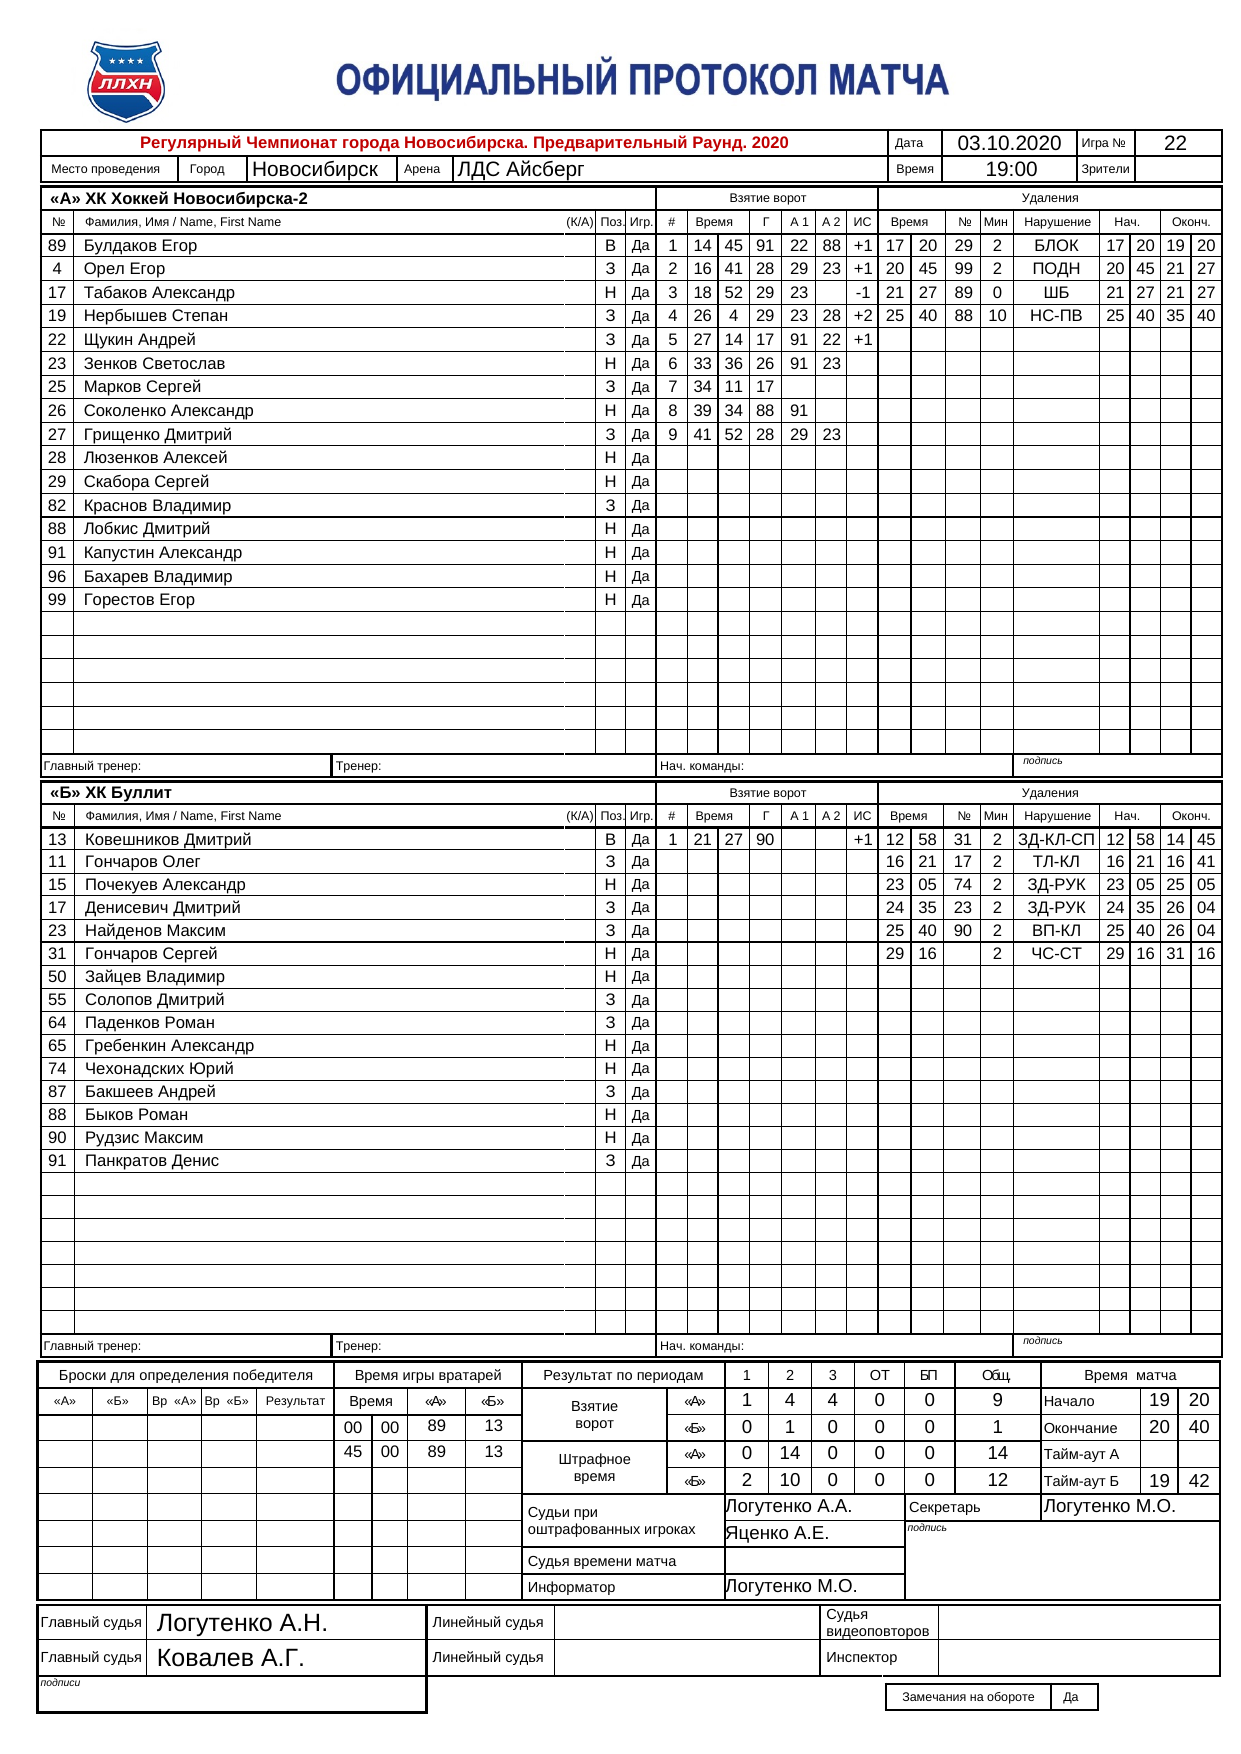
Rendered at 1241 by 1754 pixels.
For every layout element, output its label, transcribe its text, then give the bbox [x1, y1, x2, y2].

table_cell Главный тренер: [42, 755, 330, 776]
table_cell [74, 683, 564, 706]
table_cell [939, 1640, 1219, 1675]
table_cell [782, 1150, 815, 1172]
table_cell [335, 1521, 371, 1546]
table_cell [719, 943, 749, 964]
table_cell [39, 1494, 92, 1520]
table_cell [1192, 1265, 1221, 1287]
table_cell [816, 896, 846, 918]
table_cell [42, 683, 73, 706]
table_cell Вр «Б» [202, 1389, 256, 1413]
table_cell 6 [657, 352, 687, 374]
table_cell В [596, 235, 625, 256]
table_cell [750, 874, 781, 895]
table_cell [719, 989, 749, 1011]
table_cell [944, 1173, 980, 1195]
table_cell 91 [750, 235, 781, 256]
table_cell [202, 1574, 256, 1599]
table_cell [816, 829, 846, 849]
table_cell (К/А) [565, 805, 595, 826]
table_cell [1131, 1311, 1160, 1333]
table_cell [1100, 376, 1129, 398]
table_cell [847, 612, 877, 634]
table_cell [750, 1288, 781, 1310]
table_cell [596, 707, 625, 729]
table_cell 35 [1161, 305, 1190, 327]
table_cell [1014, 659, 1099, 682]
table_cell [39, 1521, 92, 1546]
table_cell [879, 1035, 910, 1057]
table_cell 99 [946, 257, 980, 280]
table_cell 28 [42, 446, 73, 469]
table_cell Зенков Светослав [74, 352, 564, 374]
table_cell [719, 1104, 749, 1126]
table_cell Да [626, 850, 655, 872]
table_cell [1131, 518, 1160, 540]
table_cell Нарушение [1014, 805, 1099, 826]
table_cell Найденов Максим [75, 920, 564, 941]
table_cell [42, 1196, 74, 1218]
table_cell [626, 707, 655, 729]
table_cell [816, 730, 846, 753]
table_cell 25 [1100, 920, 1129, 941]
table_cell [688, 1058, 717, 1079]
table_cell [719, 1242, 749, 1264]
table_cell [719, 850, 749, 872]
table_cell [981, 1196, 1013, 1218]
table_cell Нарушение [1014, 211, 1099, 233]
table_cell [1161, 1081, 1190, 1103]
table_cell [912, 1242, 943, 1264]
table_cell [750, 1311, 781, 1333]
table_cell [1014, 1265, 1099, 1287]
table_cell [657, 1012, 687, 1033]
table_cell [1131, 612, 1160, 634]
table_cell [466, 1468, 521, 1493]
table_cell [1161, 612, 1190, 634]
table_cell Н [596, 352, 625, 374]
table_cell [847, 1104, 877, 1126]
table_cell [944, 1311, 980, 1333]
table_cell Да [626, 399, 655, 422]
table_cell 89 [946, 281, 980, 303]
table_cell 23 [816, 257, 846, 280]
table_cell [688, 874, 717, 895]
table_cell Чехонадских Юрий [75, 1058, 564, 1079]
table_cell [944, 1081, 980, 1103]
table_cell [946, 683, 980, 706]
table_cell Линейный судья [428, 1640, 554, 1675]
table_cell Ковалев А.Г. [147, 1640, 425, 1675]
table_cell [782, 874, 815, 895]
table_cell [847, 1265, 877, 1287]
table_cell 91 [782, 352, 815, 374]
table_cell [719, 565, 749, 587]
table_cell [42, 1173, 74, 1195]
table_cell [879, 659, 910, 682]
table_cell 2 [981, 829, 1013, 849]
table_cell [408, 1494, 465, 1520]
table_cell [1161, 1150, 1190, 1172]
table_cell 9 [956, 1389, 1040, 1413]
table_cell [688, 707, 717, 729]
table_cell [565, 636, 595, 658]
table_cell 96 [42, 565, 73, 587]
table_cell [408, 1547, 465, 1573]
table_cell [1100, 1127, 1129, 1149]
table_cell 22 [782, 235, 815, 256]
table_cell 04 [1192, 896, 1221, 918]
table_cell [1161, 1311, 1190, 1333]
table_cell 45 [719, 235, 749, 256]
table_cell [565, 1012, 595, 1033]
table_cell [1100, 1265, 1129, 1287]
table_cell [148, 1521, 201, 1546]
table_cell 13 [466, 1441, 521, 1467]
table_cell [75, 1173, 564, 1195]
table_cell [981, 1311, 1013, 1333]
table_cell [912, 1173, 943, 1195]
table_cell [719, 494, 749, 516]
table_cell 21 [688, 829, 717, 849]
table_cell [750, 612, 781, 634]
table_cell [1100, 1242, 1129, 1264]
table_cell [1014, 1173, 1099, 1195]
table_cell [1131, 494, 1160, 516]
table_cell Н [596, 446, 625, 469]
table_cell [1131, 1150, 1160, 1172]
table_cell Панкратов Денис [75, 1150, 564, 1172]
table_cell 14 [769, 1442, 811, 1467]
table_cell [816, 1219, 846, 1241]
table_cell [981, 1150, 1013, 1172]
table_cell «А» [408, 1389, 465, 1413]
table_cell Да [626, 989, 655, 1011]
table_cell [1014, 1012, 1099, 1033]
table_cell [847, 1219, 877, 1241]
table_cell Да [626, 494, 655, 516]
table_cell [944, 1104, 980, 1126]
table_cell Капустин Александр [74, 541, 564, 564]
table_cell [719, 1265, 749, 1287]
table_cell Гребенкин Александр [75, 1035, 564, 1057]
table_cell Да [626, 235, 655, 256]
table_cell [688, 1219, 717, 1241]
table_cell 13 [466, 1416, 521, 1440]
table_cell [626, 1219, 655, 1241]
table_cell [816, 518, 846, 540]
table_cell 11 [42, 850, 74, 872]
table_cell [688, 659, 717, 682]
table_cell Тренер: [333, 755, 655, 776]
table_cell [912, 659, 945, 682]
table_cell Почекуев Александр [75, 874, 564, 895]
table_cell Гончаров Сергей [75, 943, 564, 964]
table_cell [912, 966, 943, 987]
table_cell [75, 1288, 564, 1310]
table_cell [565, 1058, 595, 1079]
table_cell 58 [912, 829, 943, 849]
table_cell [1014, 518, 1099, 540]
table_cell [1192, 518, 1221, 540]
table_cell 0 [726, 1415, 768, 1440]
table_cell [912, 518, 945, 540]
table_cell 15 [42, 874, 74, 895]
table_cell [847, 541, 877, 564]
table_cell Главный судья [39, 1606, 146, 1639]
table_cell 20 [1141, 1415, 1177, 1440]
table_cell [1192, 1288, 1221, 1310]
table_cell [688, 1288, 717, 1310]
table_cell [816, 1288, 846, 1310]
table_cell Да [626, 829, 655, 849]
table_cell [750, 470, 781, 493]
table_cell [782, 376, 815, 398]
table_cell 36 [719, 352, 749, 374]
table_cell [1100, 636, 1129, 658]
table_cell 58 [1131, 829, 1160, 849]
table_cell [1100, 730, 1129, 753]
table_cell [981, 612, 1013, 634]
table_cell З [596, 305, 625, 327]
table_cell Быков Роман [75, 1104, 564, 1126]
table_cell [847, 1012, 877, 1033]
table_cell [93, 1441, 147, 1467]
table_cell [750, 446, 781, 469]
table_cell 27 [1131, 281, 1160, 303]
table_cell [1192, 494, 1221, 516]
table_cell [816, 1311, 846, 1333]
table_cell [657, 989, 687, 1011]
table_cell [1131, 966, 1160, 987]
table_cell [782, 612, 815, 634]
table_cell [565, 659, 595, 682]
table_cell подписи [39, 1677, 425, 1711]
table_cell [1014, 352, 1099, 374]
table_cell 0 [855, 1415, 904, 1440]
table_cell [596, 612, 625, 634]
table_cell 91 [782, 399, 815, 422]
table_cell [847, 874, 877, 895]
table_cell 21 [1161, 281, 1190, 303]
table_cell Лобкис Дмитрий [74, 518, 564, 540]
table_cell [1100, 1311, 1129, 1333]
table_cell [1131, 1196, 1160, 1218]
table_cell [847, 494, 877, 516]
table_cell [719, 588, 749, 611]
table_cell 16 [1192, 943, 1221, 964]
table_cell [1131, 1219, 1160, 1241]
table_cell [879, 470, 910, 493]
table_cell [688, 446, 717, 469]
table_cell [847, 423, 877, 445]
table_cell [981, 1104, 1013, 1126]
table_cell [1014, 470, 1099, 493]
table_cell подпись [1014, 755, 1221, 776]
table_cell Гончаров Олег [75, 850, 564, 872]
table_cell [565, 730, 595, 753]
table_cell 91 [42, 1150, 74, 1172]
table_cell [688, 470, 717, 493]
table_cell [719, 1288, 749, 1310]
table_cell [657, 683, 687, 706]
table_cell Логутенко М.О. [726, 1575, 904, 1599]
table_cell [688, 1012, 717, 1033]
table_cell +1 [847, 829, 877, 849]
table_cell [1131, 1288, 1160, 1310]
table_cell [657, 1311, 687, 1333]
table_cell З [596, 920, 625, 941]
table_cell [816, 1196, 846, 1218]
table_cell [782, 920, 815, 941]
table_cell [1100, 1173, 1129, 1195]
table_cell [555, 1606, 819, 1639]
table_cell [944, 989, 980, 1011]
table_cell [657, 874, 687, 895]
table_cell «А» [668, 1389, 724, 1413]
table_cell 16 [1161, 850, 1190, 872]
table_cell [657, 1150, 687, 1172]
table_cell Г [750, 211, 781, 233]
table_cell 0 [812, 1468, 854, 1493]
table_cell 40 [1131, 305, 1160, 327]
table_cell [657, 966, 687, 987]
table_cell Н [596, 541, 625, 564]
table_cell 19:00 [943, 157, 1076, 181]
table_cell [912, 730, 945, 753]
table_cell [565, 1127, 595, 1149]
table_cell 4 [769, 1389, 811, 1413]
table_cell А 1 [782, 805, 815, 826]
table_cell [657, 470, 687, 493]
table_cell [847, 565, 877, 587]
table_cell [1100, 966, 1129, 987]
table_cell 34 [688, 376, 717, 398]
table_header «А» ХК Хоккей Новосибирска-2 [42, 188, 655, 209]
table_cell [75, 1196, 564, 1218]
table_cell [75, 1311, 564, 1333]
table_cell 25 [1161, 874, 1190, 895]
table_cell [981, 989, 1013, 1011]
table_cell [1161, 966, 1190, 987]
table_cell [879, 1173, 910, 1195]
table_cell 23 [816, 423, 846, 445]
table_cell [816, 850, 846, 872]
table_cell 39 [688, 399, 717, 422]
table_cell [565, 1150, 595, 1172]
table_cell [1192, 588, 1221, 611]
table_cell [816, 281, 846, 303]
table_cell [626, 659, 655, 682]
table_cell [626, 612, 655, 634]
table_cell [466, 1574, 521, 1599]
table_cell [202, 1468, 256, 1493]
table_cell [42, 659, 73, 682]
table_cell [657, 541, 687, 564]
table_cell [816, 874, 846, 895]
table_cell 41 [688, 423, 717, 445]
table_cell 90 [750, 829, 781, 849]
table_cell [1161, 352, 1190, 374]
table_cell подпись [906, 1522, 1219, 1599]
table_cell 17 [42, 281, 73, 303]
table_cell [944, 1035, 980, 1057]
table_cell [946, 612, 980, 634]
table_cell 25 [879, 920, 910, 941]
table_cell 34 [719, 399, 749, 422]
table_header 3 [812, 1363, 854, 1387]
table_cell [148, 1416, 201, 1440]
table_cell 29 [750, 281, 781, 303]
table_cell [1014, 1219, 1099, 1241]
table_cell [257, 1468, 333, 1493]
table_cell [719, 920, 749, 941]
table_cell [816, 989, 846, 1011]
table_cell 13 [42, 829, 74, 849]
table_cell Щукин Андрей [74, 328, 564, 351]
table_cell [335, 1468, 371, 1493]
table_cell [42, 612, 73, 634]
table_cell [657, 920, 687, 941]
table_cell [782, 470, 815, 493]
table_cell [879, 328, 910, 351]
table_cell [847, 730, 877, 753]
table_cell [912, 1035, 943, 1057]
table_cell [148, 1441, 201, 1467]
table_cell [981, 494, 1013, 516]
table_cell Зайцев Владимир [75, 966, 564, 987]
table_cell Место проведения [42, 157, 177, 181]
table_cell [1131, 423, 1160, 445]
table_cell [981, 966, 1013, 987]
table_cell [879, 541, 910, 564]
table_cell [879, 565, 910, 587]
table_cell [596, 683, 625, 706]
table_cell [782, 1311, 815, 1333]
table_header Замечания на обороте [887, 1685, 1050, 1709]
table_cell [74, 636, 564, 658]
table_header 03.10.2020 [943, 131, 1076, 155]
table_cell [1100, 470, 1129, 493]
table_cell 20 [1100, 257, 1129, 280]
table_cell [912, 636, 945, 658]
table_cell [373, 1494, 407, 1520]
table_cell [847, 446, 877, 469]
table_cell [879, 1104, 910, 1126]
table_cell [946, 707, 980, 729]
table_cell Да [626, 423, 655, 445]
table_cell [565, 541, 595, 564]
table_cell [816, 920, 846, 941]
table_cell 22 [816, 328, 846, 351]
table_cell 4 [42, 257, 73, 280]
table_cell [719, 1173, 749, 1195]
table_cell 10 [769, 1468, 811, 1493]
table_header Броски для определения победителя [39, 1363, 333, 1387]
table_cell 99 [42, 588, 73, 611]
table_cell [782, 1288, 815, 1310]
table_cell [93, 1494, 147, 1520]
table_cell [688, 1104, 717, 1126]
table_cell 14 [1161, 829, 1190, 849]
table_cell [782, 1081, 815, 1103]
table_cell Взятие ворот [523, 1389, 666, 1440]
table_cell Поз. [596, 211, 625, 233]
table_cell 28 [750, 423, 781, 445]
table_cell [688, 565, 717, 587]
table_cell З [596, 494, 625, 516]
table_cell [1131, 446, 1160, 469]
table_cell Да [626, 1104, 655, 1126]
table_cell [879, 1196, 910, 1218]
table_cell [596, 1219, 625, 1241]
table_cell [657, 446, 687, 469]
table_cell [1192, 470, 1221, 493]
table_cell [596, 1196, 625, 1218]
table_cell [688, 588, 717, 611]
table_cell [1161, 494, 1190, 516]
table_cell [981, 1173, 1013, 1195]
table_cell Н [596, 565, 625, 587]
table_cell Фамилия, Имя / Name, First Name [74, 211, 565, 233]
table_cell 2 [981, 920, 1013, 941]
table_cell [1192, 636, 1221, 658]
table_cell Да [626, 518, 655, 540]
table_cell [816, 1242, 846, 1264]
table_cell [565, 829, 595, 849]
table_cell [1100, 1219, 1129, 1241]
table_cell [1192, 376, 1221, 398]
table_cell 19 [42, 305, 73, 327]
table_cell «А» [668, 1442, 724, 1467]
table_cell (К/А) [565, 211, 595, 233]
table_cell Н [596, 470, 625, 493]
table_cell [782, 565, 815, 587]
table_cell [42, 730, 73, 753]
table_cell З [596, 850, 625, 872]
table_cell [782, 730, 815, 753]
table_cell [565, 470, 595, 493]
table_cell [1100, 446, 1129, 469]
table_cell [1014, 1058, 1099, 1079]
table_cell [719, 1196, 749, 1218]
table_cell 17 [42, 896, 74, 918]
table_cell Главный судья [39, 1640, 146, 1675]
table_cell [782, 1012, 815, 1033]
table_cell [626, 1242, 655, 1264]
table_cell [1100, 399, 1129, 422]
table_cell [750, 966, 781, 987]
table_cell [750, 1127, 781, 1149]
table_cell [981, 1265, 1013, 1287]
table_cell 16 [688, 257, 717, 280]
table_cell [596, 1242, 625, 1264]
table_cell [847, 352, 877, 374]
table_cell Город [179, 157, 246, 181]
table_cell [912, 352, 945, 374]
table_cell [912, 989, 943, 1011]
table_cell 1 [956, 1415, 1040, 1440]
table_cell [657, 1219, 687, 1241]
table_cell [257, 1547, 333, 1573]
table_cell [879, 1242, 910, 1264]
table_cell [912, 588, 945, 611]
table_cell [657, 1035, 687, 1057]
table_cell [816, 541, 846, 564]
table_cell [879, 399, 910, 422]
table_cell [565, 588, 595, 611]
table_cell [912, 1265, 943, 1287]
table_cell [719, 730, 749, 753]
table_cell 41 [719, 257, 749, 280]
table_cell [782, 1035, 815, 1057]
table_cell 24 [879, 896, 910, 918]
table_cell [657, 1196, 687, 1218]
table_cell [782, 518, 815, 540]
table_cell [981, 1127, 1013, 1149]
table_cell Солопов Дмитрий [75, 989, 564, 1011]
table_cell [847, 850, 877, 872]
table_cell [1100, 659, 1129, 682]
table_cell 91 [782, 328, 815, 351]
table_cell [816, 1173, 846, 1195]
table_cell 2 [981, 257, 1013, 280]
table_cell [750, 565, 781, 587]
table_cell 24 [1100, 896, 1129, 918]
table_cell [596, 1173, 625, 1195]
table_cell З [596, 423, 625, 445]
table_cell [565, 1311, 595, 1333]
table_cell [688, 1150, 717, 1172]
table_cell [782, 683, 815, 706]
table_cell [1161, 1173, 1190, 1195]
table_cell [1131, 565, 1160, 587]
table_cell [1192, 1012, 1221, 1033]
table_cell [944, 1219, 980, 1241]
table_cell Паденков Роман [75, 1012, 564, 1033]
table_cell [816, 399, 846, 422]
table_cell [408, 1574, 465, 1599]
table_cell [565, 920, 595, 941]
table_cell [373, 1547, 407, 1573]
table_cell 12 [956, 1468, 1040, 1493]
table_cell [719, 1127, 749, 1149]
table_cell 2 [657, 257, 687, 280]
table_cell [782, 541, 815, 564]
table_cell [1131, 989, 1160, 1011]
table_cell 89 [42, 235, 73, 256]
table_header БП [905, 1363, 954, 1387]
table_cell [688, 494, 717, 516]
table_header Удаления [879, 188, 1221, 209]
table_cell 88 [42, 1104, 74, 1126]
table_cell [879, 518, 910, 540]
table_cell Да [626, 376, 655, 398]
table_cell [912, 541, 945, 564]
table_cell [726, 1548, 904, 1573]
table_cell [719, 1150, 749, 1172]
table_header Время игры вратарей [335, 1363, 521, 1387]
picture [5, 28, 1179, 129]
table_cell [1192, 328, 1221, 351]
table_cell [879, 1127, 910, 1149]
table_cell [782, 1242, 815, 1264]
table_cell [847, 1081, 877, 1103]
table_cell [879, 1012, 910, 1033]
table_cell 19 [1141, 1468, 1177, 1493]
table_cell [1192, 399, 1221, 422]
table_cell [847, 896, 877, 918]
table_cell [657, 850, 687, 872]
table_cell 29 [782, 423, 815, 445]
table_cell № [42, 211, 73, 233]
table_cell 23 [879, 874, 910, 895]
table_cell [879, 612, 910, 634]
table_cell 82 [42, 494, 73, 516]
table_cell Поз. [596, 805, 625, 826]
table_cell Логутенко М.О. [1042, 1495, 1219, 1520]
table_cell ИС [847, 805, 877, 826]
table_cell [93, 1416, 147, 1440]
table_cell [1014, 494, 1099, 516]
table_cell [847, 636, 877, 658]
table_header Время матча [1042, 1363, 1219, 1387]
table_cell ШБ [1014, 281, 1099, 303]
table_cell 0 [855, 1468, 904, 1493]
table_cell [816, 446, 846, 469]
table_cell Булдаков Егор [74, 235, 564, 256]
table_cell [1192, 612, 1221, 634]
table_cell 45 [1131, 257, 1160, 280]
table_cell [879, 636, 910, 658]
table_cell 45 [335, 1441, 371, 1467]
table_cell [981, 399, 1013, 422]
table_cell Да [626, 305, 655, 327]
table_cell [202, 1441, 256, 1467]
table_cell [1161, 399, 1190, 422]
table_cell [816, 683, 846, 706]
table_cell № [944, 805, 980, 826]
table_cell [596, 659, 625, 682]
table_cell [408, 1521, 465, 1546]
table_cell 00 [373, 1416, 407, 1440]
table_cell [816, 636, 846, 658]
table_cell [1192, 1081, 1221, 1103]
table_cell [782, 707, 815, 729]
table_cell [1161, 1242, 1190, 1264]
table_cell [1192, 1035, 1221, 1057]
table_cell [1161, 1265, 1190, 1287]
table_cell [719, 446, 749, 469]
table_cell Н [596, 874, 625, 895]
table_cell 5 [657, 328, 687, 351]
table_cell [847, 376, 877, 398]
table_cell [596, 1288, 625, 1310]
table_cell [1192, 352, 1221, 374]
table_cell [74, 659, 564, 682]
table_cell [750, 636, 781, 658]
table_cell 00 [373, 1441, 407, 1467]
table_cell [75, 1265, 564, 1287]
table_cell Штрафное время [523, 1442, 666, 1493]
table_header Дата [889, 131, 941, 155]
table_cell [750, 541, 781, 564]
table_cell [1161, 565, 1190, 587]
table_cell [1100, 1196, 1129, 1218]
table_cell [408, 1468, 465, 1493]
table_cell [1100, 1081, 1129, 1103]
table_cell [750, 1196, 781, 1218]
table_cell 16 [912, 943, 943, 964]
table_cell [565, 683, 595, 706]
table_cell Бахарев Владимир [74, 565, 564, 587]
table_cell 90 [42, 1127, 74, 1149]
table_cell 21 [1131, 850, 1160, 872]
table_cell 22 [42, 328, 73, 351]
table_cell 27 [1192, 281, 1221, 303]
table_cell 25 [1100, 305, 1129, 327]
table_cell [719, 1219, 749, 1241]
table_cell Главный тренер: [42, 1335, 330, 1356]
table_cell 12 [1100, 829, 1129, 849]
table_cell [626, 1173, 655, 1195]
table_cell 89 [408, 1441, 465, 1467]
table_cell [565, 328, 595, 351]
table_cell [750, 683, 781, 706]
table_cell [981, 376, 1013, 398]
table_cell [816, 1081, 846, 1103]
table_header 2 [769, 1363, 811, 1387]
table_cell [1161, 446, 1190, 469]
table_cell [565, 257, 595, 280]
table_cell Время [879, 211, 945, 233]
table_cell [39, 1468, 92, 1493]
table_cell Г [750, 805, 781, 826]
table_cell [1161, 1196, 1190, 1218]
table_cell [782, 896, 815, 918]
table_cell [1014, 1196, 1099, 1218]
table_cell [657, 1081, 687, 1103]
table_cell 29 [1100, 943, 1129, 964]
table_cell [1014, 399, 1099, 422]
table_header «Б» ХК Буллит [42, 783, 655, 803]
table_cell [782, 588, 815, 611]
table_cell [1014, 1311, 1099, 1333]
table_cell Время [879, 805, 943, 826]
table_header Да [1052, 1685, 1097, 1709]
table_cell З [596, 376, 625, 398]
table_cell [596, 1311, 625, 1333]
table_cell [879, 1311, 910, 1333]
table_cell [719, 612, 749, 634]
table_cell Окончание [1042, 1415, 1140, 1440]
table_cell [1161, 1012, 1190, 1033]
table_cell # [657, 211, 687, 233]
table_cell З [596, 1012, 625, 1033]
table_cell 20 [879, 257, 910, 280]
table_cell [74, 612, 564, 634]
table_cell [1192, 1150, 1221, 1172]
table_cell [883, 1677, 1220, 1681]
table_cell [816, 1104, 846, 1126]
table_cell [688, 1311, 717, 1333]
table_cell 64 [42, 1012, 74, 1033]
table_cell [750, 1012, 781, 1033]
table_cell [1100, 541, 1129, 564]
table_cell Время [335, 1389, 407, 1413]
table_cell [912, 494, 945, 516]
table_cell [944, 966, 980, 987]
table_cell [981, 636, 1013, 658]
table_cell [912, 376, 945, 398]
table_cell [1192, 423, 1221, 445]
table_cell [912, 1288, 943, 1310]
table_cell [42, 707, 73, 729]
table_cell [816, 659, 846, 682]
table_cell [1161, 470, 1190, 493]
table_cell [626, 1288, 655, 1310]
table_cell [688, 1242, 717, 1264]
table_cell +1 [847, 257, 877, 280]
table_cell [1014, 683, 1099, 706]
table_cell 35 [1131, 896, 1160, 918]
table_cell [981, 470, 1013, 493]
table_cell [912, 1104, 943, 1126]
table_cell [657, 707, 687, 729]
table_cell [1161, 683, 1190, 706]
table_cell 91 [42, 541, 73, 564]
table_cell [1131, 1104, 1160, 1126]
table_cell Секретарь [906, 1495, 1040, 1520]
table_cell [946, 423, 980, 445]
table_cell [1100, 1012, 1129, 1033]
table_cell [879, 1058, 910, 1079]
table_cell 31 [42, 943, 74, 964]
table_cell [719, 1035, 749, 1057]
table_cell [148, 1547, 201, 1573]
table_cell Да [626, 352, 655, 374]
table_cell [912, 1219, 943, 1241]
table_cell А 2 [816, 211, 846, 233]
table_cell [688, 966, 717, 987]
table_cell Да [626, 1012, 655, 1033]
table_cell [1161, 1127, 1190, 1149]
table_cell [750, 518, 781, 540]
table_cell 0 [855, 1389, 904, 1413]
table_cell [719, 659, 749, 682]
table_cell [946, 494, 980, 516]
table_cell 4 [657, 305, 687, 327]
table_cell 7 [657, 376, 687, 398]
table_cell [946, 399, 980, 422]
table_cell 00 [335, 1416, 371, 1440]
table_cell [565, 494, 595, 516]
table_cell [912, 328, 945, 351]
table_cell [596, 1265, 625, 1287]
table_cell [39, 1416, 92, 1440]
table_cell [1192, 541, 1221, 564]
table_cell [912, 399, 945, 422]
table_cell Тайм-аут А [1042, 1441, 1140, 1467]
table_cell 23 [816, 352, 846, 374]
table_cell Орел Егор [74, 257, 564, 280]
table_cell Н [596, 399, 625, 422]
table_cell [981, 1012, 1013, 1033]
table_cell Денисевич Дмитрий [75, 896, 564, 918]
table_cell [688, 612, 717, 634]
table_cell [719, 683, 749, 706]
table_cell [1192, 1173, 1221, 1195]
table_cell [782, 1196, 815, 1218]
table_cell Логутенко А.А. [726, 1495, 904, 1520]
table_cell [750, 1035, 781, 1057]
table_cell [944, 1012, 980, 1033]
table_cell 45 [1192, 829, 1221, 849]
table_cell Оконч. [1161, 211, 1221, 233]
table_cell [946, 328, 980, 351]
table_cell [335, 1574, 371, 1599]
table_cell 1 [769, 1415, 811, 1440]
table_cell [719, 1081, 749, 1103]
table_cell [257, 1574, 333, 1599]
table_cell 40 [1179, 1415, 1219, 1440]
table_cell [946, 376, 980, 398]
table_cell [93, 1468, 147, 1493]
table_cell [1131, 730, 1160, 753]
table_cell [750, 850, 781, 872]
table_cell 52 [719, 281, 749, 303]
table_cell [782, 850, 815, 872]
table_cell [1161, 541, 1190, 564]
table_cell [750, 1219, 781, 1241]
table_cell 29 [879, 943, 910, 964]
table_cell [912, 1311, 943, 1333]
table_cell 27 [912, 281, 945, 303]
table_cell 20 [1192, 235, 1221, 256]
table_cell [1161, 730, 1190, 753]
table_cell [1131, 352, 1160, 374]
table_cell 31 [1161, 943, 1190, 964]
table_cell [816, 707, 846, 729]
table_cell Бакшеев Андрей [75, 1081, 564, 1103]
table_cell [565, 1104, 595, 1126]
table_cell [912, 565, 945, 587]
table_cell Грищенко Дмитрий [74, 423, 564, 445]
table_cell [565, 376, 595, 398]
table_cell [750, 896, 781, 918]
table_cell [626, 683, 655, 706]
table_cell [719, 966, 749, 987]
table_cell З [596, 896, 625, 918]
table_cell [202, 1494, 256, 1520]
table_cell [719, 541, 749, 564]
table_cell [565, 612, 595, 634]
table_cell 17 [879, 235, 910, 256]
table_cell [1161, 328, 1190, 351]
table_cell Да [626, 1081, 655, 1103]
table_cell [1100, 588, 1129, 611]
table_cell [719, 1311, 749, 1333]
table_cell [42, 1242, 74, 1264]
table_cell [981, 518, 1013, 540]
table_cell Н [596, 1104, 625, 1126]
table_cell [782, 943, 815, 964]
table_cell +2 [847, 305, 877, 327]
table_cell 27 [1192, 257, 1221, 280]
table_cell [981, 730, 1013, 753]
table_cell [782, 659, 815, 682]
table_cell З [596, 1150, 625, 1172]
table_cell 25 [879, 305, 910, 327]
table_cell [257, 1521, 333, 1546]
table_cell [981, 659, 1013, 682]
table_cell Нач. команды: [657, 755, 1012, 776]
table_cell 29 [750, 305, 781, 327]
table_cell [981, 328, 1013, 351]
table_cell З [596, 1081, 625, 1103]
table_cell З [596, 328, 625, 351]
table_cell Оконч. [1161, 805, 1221, 826]
table_cell 23 [1100, 874, 1129, 895]
table_cell [1100, 352, 1129, 374]
table_cell «А» [39, 1389, 92, 1413]
table_header Взятие ворот [657, 188, 877, 209]
table_cell [1131, 1035, 1160, 1057]
table_cell [657, 588, 687, 611]
table_cell 2 [981, 874, 1013, 895]
table_cell [981, 683, 1013, 706]
table_cell Информатор [523, 1575, 724, 1599]
table_cell [944, 1288, 980, 1310]
table_cell БЛОК [1014, 235, 1099, 256]
table_cell 21 [1161, 257, 1190, 280]
table_cell [1192, 683, 1221, 706]
table_cell [981, 1035, 1013, 1057]
table_cell [1192, 1242, 1221, 1264]
table_cell [1161, 588, 1190, 611]
table_cell [1131, 328, 1160, 351]
table_cell [719, 636, 749, 658]
table_cell 0 [812, 1415, 854, 1440]
table_cell Н [596, 1035, 625, 1057]
table_cell 29 [946, 235, 980, 256]
table_cell 52 [719, 423, 749, 445]
table_cell 8 [657, 399, 687, 422]
table_cell 0 [981, 281, 1013, 303]
table_cell [565, 850, 595, 872]
table_cell Да [626, 874, 655, 895]
table_cell [565, 281, 595, 303]
table_header Взятие ворот [657, 783, 877, 803]
table_cell [1014, 612, 1099, 634]
table_cell -1 [847, 281, 877, 303]
table_cell Яценко А.Е. [726, 1521, 904, 1546]
table_cell 40 [912, 305, 945, 327]
table_cell Н [596, 518, 625, 540]
table_header Игра № [1078, 131, 1134, 155]
table_cell [688, 541, 717, 564]
table_cell [1161, 376, 1190, 398]
table_cell [981, 707, 1013, 729]
table_cell [626, 1265, 655, 1287]
table_cell [782, 1127, 815, 1149]
table_cell [782, 829, 815, 849]
table_cell [1161, 989, 1190, 1011]
table_cell А 2 [816, 805, 846, 826]
table_cell [912, 1058, 943, 1079]
table_cell [42, 636, 73, 658]
table_cell [1161, 707, 1190, 729]
table_cell «Б » [466, 1389, 521, 1413]
table_cell Да [626, 565, 655, 587]
table_cell [688, 1196, 717, 1218]
table_cell [257, 1441, 333, 1467]
table_cell В [596, 829, 625, 849]
table_cell [879, 494, 910, 516]
table_cell [847, 470, 877, 493]
table_cell [750, 707, 781, 729]
table_cell [1100, 612, 1129, 634]
table_cell [939, 1606, 1219, 1639]
table_cell [847, 518, 877, 540]
table_cell [847, 1288, 877, 1310]
table_cell [981, 446, 1013, 469]
table_cell [657, 1058, 687, 1079]
table_cell [946, 518, 980, 540]
table_cell [816, 588, 846, 611]
table_cell 20 [1131, 235, 1160, 256]
table_cell 16 [879, 850, 910, 872]
table_cell [879, 376, 910, 398]
table_cell [1192, 565, 1221, 587]
table_cell [565, 305, 595, 327]
table_cell [750, 1265, 781, 1287]
table_cell Арена [398, 157, 452, 181]
table_cell [1131, 376, 1160, 398]
table_cell [1161, 423, 1190, 445]
table_cell 0 [905, 1389, 954, 1413]
table_cell З [596, 989, 625, 1011]
table_cell [565, 1081, 595, 1103]
table_cell [1014, 1081, 1099, 1103]
table_cell [148, 1494, 201, 1520]
table_cell Линейный судья [428, 1606, 554, 1639]
table_cell 0 [726, 1442, 768, 1467]
table_cell [944, 1058, 980, 1079]
table_cell [1100, 565, 1129, 587]
table_cell Да [626, 896, 655, 918]
table_cell Инспектор [821, 1640, 938, 1675]
table_cell 17 [750, 328, 781, 351]
table_cell [782, 1219, 815, 1241]
table_cell [93, 1574, 147, 1599]
table_cell [466, 1521, 521, 1546]
table_cell [981, 565, 1013, 587]
table_cell 9 [657, 423, 687, 445]
table_cell 45 [912, 257, 945, 280]
table_cell [879, 1265, 910, 1287]
table_cell 17 [944, 850, 980, 872]
table_cell [719, 707, 749, 729]
table_cell Время [889, 157, 941, 181]
table_cell [1192, 989, 1221, 1011]
table_cell № [946, 211, 980, 233]
table_cell 29 [42, 470, 73, 493]
table_cell Нач. [1100, 805, 1160, 826]
table_cell [719, 470, 749, 493]
table_cell [912, 707, 945, 729]
table_cell [816, 966, 846, 987]
table_cell 0 [812, 1442, 854, 1467]
table_cell [912, 1127, 943, 1149]
table_cell Н [596, 1127, 625, 1149]
table_cell [816, 943, 846, 964]
table_cell 27 [42, 423, 73, 445]
table_cell [1014, 1104, 1099, 1126]
table_cell Да [626, 281, 655, 303]
table_cell [946, 730, 980, 753]
table_cell [688, 920, 717, 941]
table_cell [1014, 1242, 1099, 1264]
table_cell [657, 1127, 687, 1149]
table_cell 29 [782, 257, 815, 280]
table_cell [1192, 730, 1221, 753]
table_cell [847, 943, 877, 964]
table_cell [202, 1416, 256, 1440]
table_cell [657, 896, 687, 918]
table_cell Да [626, 541, 655, 564]
table_cell [879, 352, 910, 374]
table_cell +1 [847, 328, 877, 351]
table_cell 27 [719, 829, 749, 849]
table_cell [75, 1242, 564, 1264]
table_cell 26 [42, 399, 73, 422]
table_cell Новосибирск [248, 157, 396, 181]
table_cell [1192, 1219, 1221, 1241]
table_cell подпись [1014, 1335, 1221, 1356]
table_cell [1014, 707, 1099, 729]
table_cell [1131, 659, 1160, 682]
table_header 22 [1136, 131, 1221, 155]
table_cell [39, 1574, 92, 1599]
table_cell Да [626, 1035, 655, 1057]
table_cell [816, 1265, 846, 1287]
table_cell [847, 659, 877, 682]
table_cell [75, 1219, 564, 1241]
table_cell 21 [912, 850, 943, 872]
table_cell 4 [719, 305, 749, 327]
table_cell 12 [879, 829, 910, 849]
table_cell [39, 1547, 92, 1573]
table_cell [782, 989, 815, 1011]
table_cell [981, 1081, 1013, 1103]
table_cell [565, 943, 595, 964]
table_cell 40 [1131, 920, 1160, 941]
table_cell [1161, 1035, 1190, 1057]
table_cell [565, 966, 595, 987]
table_header Удаления [879, 783, 1221, 803]
table_cell [688, 730, 717, 753]
table_cell [912, 1196, 943, 1218]
table_cell 23 [782, 281, 815, 303]
table_cell 40 [1192, 305, 1221, 327]
table_cell Время [688, 805, 749, 826]
table_cell [847, 683, 877, 706]
table_cell Нач. команды: [657, 1335, 1012, 1356]
table_cell [1161, 1288, 1190, 1310]
table_cell 11 [719, 376, 749, 398]
table_cell +1 [847, 235, 877, 256]
table_cell [1192, 1104, 1221, 1126]
table_cell 19 [1161, 235, 1190, 256]
table_cell [428, 1677, 882, 1711]
table_cell [1192, 659, 1221, 682]
table_cell [688, 1173, 717, 1195]
table_cell [981, 541, 1013, 564]
table_header Общ. [956, 1363, 1040, 1387]
table_cell [719, 896, 749, 918]
table_cell 0 [855, 1442, 904, 1467]
table_cell [373, 1468, 407, 1493]
table_cell [981, 1058, 1013, 1079]
table_cell [1192, 1196, 1221, 1218]
table_cell Да [626, 446, 655, 469]
table_cell 20 [912, 235, 945, 256]
table_cell 0 [905, 1468, 954, 1493]
table_cell [946, 541, 980, 564]
table_cell [750, 494, 781, 516]
table_cell 42 [1179, 1468, 1219, 1493]
table_cell [626, 1196, 655, 1218]
table_cell [879, 683, 910, 706]
table_cell [688, 943, 717, 964]
table_cell [912, 683, 945, 706]
table_cell [657, 943, 687, 964]
table_cell 05 [1192, 874, 1221, 895]
table_cell ИС [847, 211, 877, 233]
table_cell [74, 730, 564, 753]
table_cell [93, 1547, 147, 1573]
table_cell 23 [42, 352, 73, 374]
table_cell [981, 588, 1013, 611]
table_cell [74, 707, 564, 729]
table_cell [1014, 376, 1099, 398]
table_cell 23 [944, 896, 980, 918]
table_cell № [42, 805, 74, 826]
table_cell [750, 943, 781, 964]
table_cell [750, 1104, 781, 1126]
table_cell [688, 1035, 717, 1057]
table_cell [1192, 1127, 1221, 1149]
table_cell ЗД-КЛ-СП [1014, 829, 1099, 849]
table_cell [1100, 1058, 1129, 1079]
table_cell [148, 1468, 201, 1493]
table_cell «Б» [668, 1468, 724, 1493]
table_cell [657, 1265, 687, 1287]
table_cell [1014, 541, 1099, 564]
table_cell [847, 1196, 877, 1218]
table_cell [816, 612, 846, 634]
table_cell [1014, 423, 1099, 445]
table_cell 04 [1192, 920, 1221, 941]
table_cell [1100, 328, 1129, 351]
table_cell 14 [956, 1442, 1040, 1467]
table_cell 88 [42, 518, 73, 540]
table_cell Табаков Александр [74, 281, 564, 303]
table_cell 2 [726, 1468, 768, 1493]
table_cell 2 [981, 943, 1013, 964]
table_cell Да [626, 1127, 655, 1149]
table_cell ЗД-РУК [1014, 896, 1099, 918]
table_cell [688, 1127, 717, 1149]
table_cell Нач. [1100, 211, 1160, 233]
table_cell 1 [726, 1389, 768, 1413]
table_cell Да [626, 920, 655, 941]
table_cell [912, 1081, 943, 1103]
table_cell [565, 423, 595, 445]
table_cell [1131, 1265, 1160, 1287]
table_cell [816, 1150, 846, 1172]
table_cell 40 [912, 920, 943, 941]
table_cell 2 [981, 850, 1013, 872]
table_cell [1179, 1441, 1219, 1467]
table_cell 89 [408, 1416, 465, 1440]
table_cell [657, 1242, 687, 1264]
table_cell [1192, 707, 1221, 729]
table_cell [565, 518, 595, 540]
table_cell [688, 1081, 717, 1103]
table_cell [944, 1265, 980, 1287]
table_cell [816, 1127, 846, 1149]
table_cell [202, 1521, 256, 1546]
table_cell [596, 636, 625, 658]
table_cell # [657, 805, 687, 826]
table_cell 41 [1192, 850, 1221, 872]
table_cell [750, 588, 781, 611]
table_cell [946, 352, 980, 374]
table_cell [565, 1219, 595, 1241]
table_cell ВП-КЛ [1014, 920, 1099, 941]
table_cell [1100, 423, 1129, 445]
table_cell [1014, 989, 1099, 1011]
table_cell [1014, 966, 1099, 987]
table_cell [719, 1012, 749, 1033]
table_cell [657, 612, 687, 634]
table_cell [816, 494, 846, 516]
table_cell [657, 565, 687, 587]
table_cell Судьи при оштрафованных игроках [523, 1495, 724, 1546]
table_cell Тайм-аут Б [1042, 1468, 1140, 1493]
table_cell 74 [944, 874, 980, 895]
table_cell Н [596, 943, 625, 964]
table_cell 3 [657, 281, 687, 303]
table_cell [1014, 1288, 1099, 1310]
table_cell [657, 494, 687, 516]
table_cell 1 [657, 235, 687, 256]
table_cell [1014, 1150, 1099, 1172]
table_cell [42, 1265, 74, 1287]
table_cell 55 [42, 989, 74, 1011]
table_cell [466, 1547, 521, 1573]
table_cell Тренер: [333, 1335, 655, 1356]
table_cell 10 [981, 305, 1013, 327]
table_cell [565, 874, 595, 895]
table_cell [565, 1196, 595, 1218]
table_cell [879, 730, 910, 753]
table_cell 14 [688, 235, 717, 256]
table_cell [1131, 636, 1160, 658]
table_cell 17 [750, 376, 781, 398]
table_cell Марков Сергей [74, 376, 564, 398]
table_cell Н [596, 281, 625, 303]
table_cell [1100, 1035, 1129, 1057]
table_cell [688, 518, 717, 540]
table_cell 1 [657, 829, 687, 849]
table_cell [944, 1150, 980, 1172]
table_cell [1014, 730, 1099, 753]
table_cell [565, 896, 595, 918]
table_cell [1131, 1173, 1160, 1195]
table_cell [981, 1288, 1013, 1310]
table_cell 28 [816, 305, 846, 327]
table_cell [42, 1219, 74, 1241]
table_cell [1100, 1150, 1129, 1172]
table_cell Начало [1042, 1389, 1140, 1413]
table_cell ЗД-РУК [1014, 874, 1099, 895]
table_cell [912, 423, 945, 445]
table_cell [1100, 518, 1129, 540]
table_cell [750, 730, 781, 753]
table_cell [847, 1150, 877, 1172]
table_cell [912, 1150, 943, 1172]
table_cell [816, 470, 846, 493]
table_cell А 1 [782, 211, 815, 233]
table_cell [981, 423, 1013, 445]
table_cell [1100, 989, 1129, 1011]
table_cell НС-ПВ [1014, 305, 1099, 327]
table_cell [1161, 1104, 1190, 1126]
table_cell [1192, 1058, 1221, 1079]
table_cell [657, 518, 687, 540]
table_cell [1014, 328, 1099, 351]
table_cell Результат [257, 1389, 333, 1413]
table_cell ЧС-СТ [1014, 943, 1099, 964]
table_cell [1100, 1104, 1129, 1126]
table_cell [626, 1311, 655, 1333]
table_cell [626, 636, 655, 658]
table_cell 65 [42, 1035, 74, 1057]
table_cell 05 [912, 874, 943, 895]
table_cell [782, 494, 815, 516]
table_cell [42, 1311, 74, 1333]
table_cell [688, 850, 717, 872]
table_cell [1100, 707, 1129, 729]
table_cell [750, 1150, 781, 1172]
table_cell [912, 470, 945, 493]
table_cell 16 [1100, 850, 1129, 872]
table_cell [944, 1242, 980, 1264]
table_cell 31 [944, 829, 980, 849]
table_cell [981, 1219, 1013, 1241]
table_cell [657, 1104, 687, 1126]
table_cell Да [626, 966, 655, 987]
table_cell [879, 1150, 910, 1172]
table_cell 88 [816, 235, 846, 256]
table_cell Мин [981, 211, 1013, 233]
table_cell [1131, 588, 1160, 611]
table_cell Да [626, 257, 655, 280]
table_cell 0 [905, 1442, 954, 1467]
table_cell 50 [42, 966, 74, 987]
table_cell Н [596, 588, 625, 611]
table_cell [719, 518, 749, 540]
table_cell [879, 1081, 910, 1103]
table_cell [816, 1058, 846, 1079]
table_cell [816, 1012, 846, 1033]
table_cell 4 [812, 1389, 854, 1413]
table_cell [981, 352, 1013, 374]
table_cell [782, 1058, 815, 1079]
table_cell [944, 943, 980, 964]
table_cell [782, 1265, 815, 1287]
table_cell [750, 920, 781, 941]
table_cell Да [626, 470, 655, 493]
table_cell ЛДС Айсберг [454, 157, 887, 181]
table_cell 0 [905, 1415, 954, 1440]
table_cell [1136, 157, 1221, 181]
table_cell 19 [1141, 1389, 1177, 1413]
table_cell 05 [1131, 874, 1160, 895]
table_cell Да [626, 1150, 655, 1172]
table_cell [1100, 683, 1129, 706]
table_cell Судья времени матча [523, 1548, 724, 1573]
table_cell [1192, 966, 1221, 987]
table_cell З [596, 257, 625, 280]
table_cell [816, 1035, 846, 1057]
table_cell [1131, 541, 1160, 564]
table_cell 35 [912, 896, 943, 918]
table_header Результат по периодам [523, 1363, 724, 1387]
table_cell [879, 707, 910, 729]
table_cell [750, 989, 781, 1011]
table_cell Нербышев Степан [74, 305, 564, 327]
table_cell [565, 565, 595, 587]
table_cell [626, 730, 655, 753]
table_cell [1192, 446, 1221, 469]
table_cell [596, 730, 625, 753]
table_cell 26 [1161, 920, 1190, 941]
table_cell [1161, 1058, 1190, 1079]
table_cell Судья видеоповторов [821, 1606, 938, 1639]
table_cell [1192, 1311, 1221, 1333]
table_cell [944, 1127, 980, 1149]
table_cell ПОДН [1014, 257, 1099, 280]
table_cell Мин [981, 805, 1013, 826]
table_cell Да [626, 943, 655, 964]
table_cell [688, 989, 717, 1011]
table_cell [946, 470, 980, 493]
table_cell [847, 399, 877, 422]
table_cell [782, 1104, 815, 1126]
table_cell [657, 636, 687, 658]
table_cell [688, 1265, 717, 1287]
table_cell 88 [946, 305, 980, 327]
table_cell [565, 446, 595, 469]
table_cell [816, 376, 846, 398]
table_cell [565, 399, 595, 422]
table_header ОТ [855, 1363, 904, 1387]
table_cell [1131, 1242, 1160, 1264]
table_cell Люзенков Алексей [74, 446, 564, 469]
table_cell Ковешников Дмитрий [75, 829, 564, 849]
table_cell [688, 896, 717, 918]
table_cell [1014, 588, 1099, 611]
table_cell [565, 235, 595, 256]
table_cell [879, 423, 910, 445]
table_cell [847, 1173, 877, 1195]
table_cell Горестов Егор [74, 588, 564, 611]
table_cell 21 [879, 281, 910, 303]
table_cell [39, 1441, 92, 1467]
table_cell Да [626, 328, 655, 351]
table_cell [946, 636, 980, 658]
table_cell Скабора Сергей [74, 470, 564, 493]
table_cell 2 [981, 235, 1013, 256]
table_cell Рудзис Максим [75, 1127, 564, 1149]
table_cell [1131, 1081, 1160, 1103]
table_cell [1131, 1012, 1160, 1033]
table_cell [719, 874, 749, 895]
table_cell [565, 1242, 595, 1264]
table_cell «Б» [668, 1415, 724, 1440]
table_cell [879, 989, 910, 1011]
table_cell [847, 920, 877, 941]
table_cell [912, 1012, 943, 1033]
table_cell [657, 730, 687, 753]
table_cell [944, 1196, 980, 1218]
table_cell [1131, 470, 1160, 493]
table_cell [1014, 636, 1099, 658]
table_cell Да [626, 588, 655, 611]
table_cell [750, 1173, 781, 1195]
table_cell [946, 446, 980, 469]
table_cell [750, 1081, 781, 1103]
table_cell Краснов Владимир [74, 494, 564, 516]
table_cell [335, 1494, 371, 1520]
table_cell 18 [688, 281, 717, 303]
table_cell [782, 636, 815, 658]
table_cell Игр. [626, 211, 655, 233]
table_cell [1131, 1058, 1160, 1079]
table_cell [912, 612, 945, 634]
table_cell Фамилия, Имя / Name, First Name [75, 805, 565, 826]
table_cell 26 [688, 305, 717, 327]
table_cell [1100, 1288, 1129, 1310]
table_cell 33 [688, 352, 717, 374]
table_cell [373, 1521, 407, 1546]
table_cell [1131, 399, 1160, 422]
table_cell 28 [750, 257, 781, 280]
table_cell [1014, 1035, 1099, 1057]
table_cell [93, 1521, 147, 1546]
table_cell 2 [981, 896, 1013, 918]
table_cell [565, 989, 595, 1011]
table_cell Н [596, 966, 625, 987]
table_cell [1014, 1127, 1099, 1149]
table_cell [879, 588, 910, 611]
table_cell [1100, 494, 1129, 516]
table_cell [847, 1058, 877, 1079]
table_cell [847, 588, 877, 611]
table_cell 21 [1100, 281, 1129, 303]
table_cell [657, 659, 687, 682]
table_cell 25 [42, 376, 73, 398]
table_header 1 [726, 1363, 768, 1387]
table_cell [782, 1173, 815, 1195]
table_cell 88 [750, 399, 781, 422]
table_cell [1131, 683, 1160, 706]
table_cell [1131, 1127, 1160, 1149]
table_cell [1014, 565, 1099, 587]
table_cell 90 [944, 920, 980, 941]
table_cell [847, 1242, 877, 1264]
table_cell 26 [1161, 896, 1190, 918]
table_cell [565, 1288, 595, 1310]
table_cell [1161, 659, 1190, 682]
table_cell [257, 1494, 333, 1520]
table_cell [847, 1035, 877, 1057]
table_cell [946, 588, 980, 611]
table_cell [879, 966, 910, 987]
table_cell [202, 1547, 256, 1573]
table_cell [981, 1242, 1013, 1264]
table_cell [565, 707, 595, 729]
table_cell [816, 565, 846, 587]
table_cell [688, 683, 717, 706]
table_cell [1141, 1441, 1177, 1467]
table_cell [847, 1311, 877, 1333]
table_cell 23 [42, 920, 74, 941]
table_cell [555, 1640, 819, 1675]
table_cell [565, 1265, 595, 1287]
table_cell Н [596, 1058, 625, 1079]
table_cell [657, 1288, 687, 1310]
table_cell Зрители [1078, 157, 1134, 181]
table_cell 14 [719, 328, 749, 351]
table_cell 17 [1100, 235, 1129, 256]
table_cell [750, 1242, 781, 1264]
table_cell 87 [42, 1081, 74, 1103]
table_cell Соколенко Александр [74, 399, 564, 422]
table_cell Вр «А» [148, 1389, 201, 1413]
table_cell [719, 1058, 749, 1079]
table_cell 74 [42, 1058, 74, 1079]
table_cell Да [626, 1058, 655, 1079]
table_cell [1099, 1682, 1220, 1711]
table_cell [148, 1574, 201, 1599]
table_cell [782, 966, 815, 987]
table_cell [750, 1058, 781, 1079]
table_header Регулярный Чемпионат города Новосибирска. Предварительный Раунд. 2020 [42, 131, 887, 155]
table_cell Время [688, 211, 749, 233]
table_cell 26 [750, 352, 781, 374]
table_cell ТЛ-КЛ [1014, 850, 1099, 872]
table_cell [847, 989, 877, 1011]
table_cell [466, 1494, 521, 1520]
table_cell 27 [688, 328, 717, 351]
table_cell [782, 446, 815, 469]
table_cell [335, 1547, 371, 1573]
table_cell [42, 1288, 74, 1310]
table_cell Игр. [626, 805, 655, 826]
table_cell 16 [1131, 943, 1160, 964]
table_cell [1014, 446, 1099, 469]
table_cell 23 [782, 305, 815, 327]
table_cell [373, 1574, 407, 1599]
table_cell [565, 1173, 595, 1195]
table_cell 20 [1179, 1389, 1219, 1413]
table_cell [750, 659, 781, 682]
table_cell Логутенко А.Н. [147, 1606, 425, 1639]
table_cell [1161, 518, 1190, 540]
table_cell [257, 1416, 333, 1440]
table_cell [688, 636, 717, 658]
table_cell [1161, 1219, 1190, 1241]
table_cell [879, 446, 910, 469]
table_cell [565, 352, 595, 374]
table_cell [946, 565, 980, 587]
table_cell [946, 659, 980, 682]
table_cell [912, 446, 945, 469]
table_cell [847, 966, 877, 987]
table_cell [847, 707, 877, 729]
table_cell [879, 1288, 910, 1310]
table_cell [657, 1173, 687, 1195]
table_cell [879, 1219, 910, 1241]
table_cell [847, 1127, 877, 1149]
table_cell «Б» [93, 1389, 147, 1413]
table_cell [1161, 636, 1190, 658]
table_cell [1131, 707, 1160, 729]
table_cell [565, 1035, 595, 1057]
